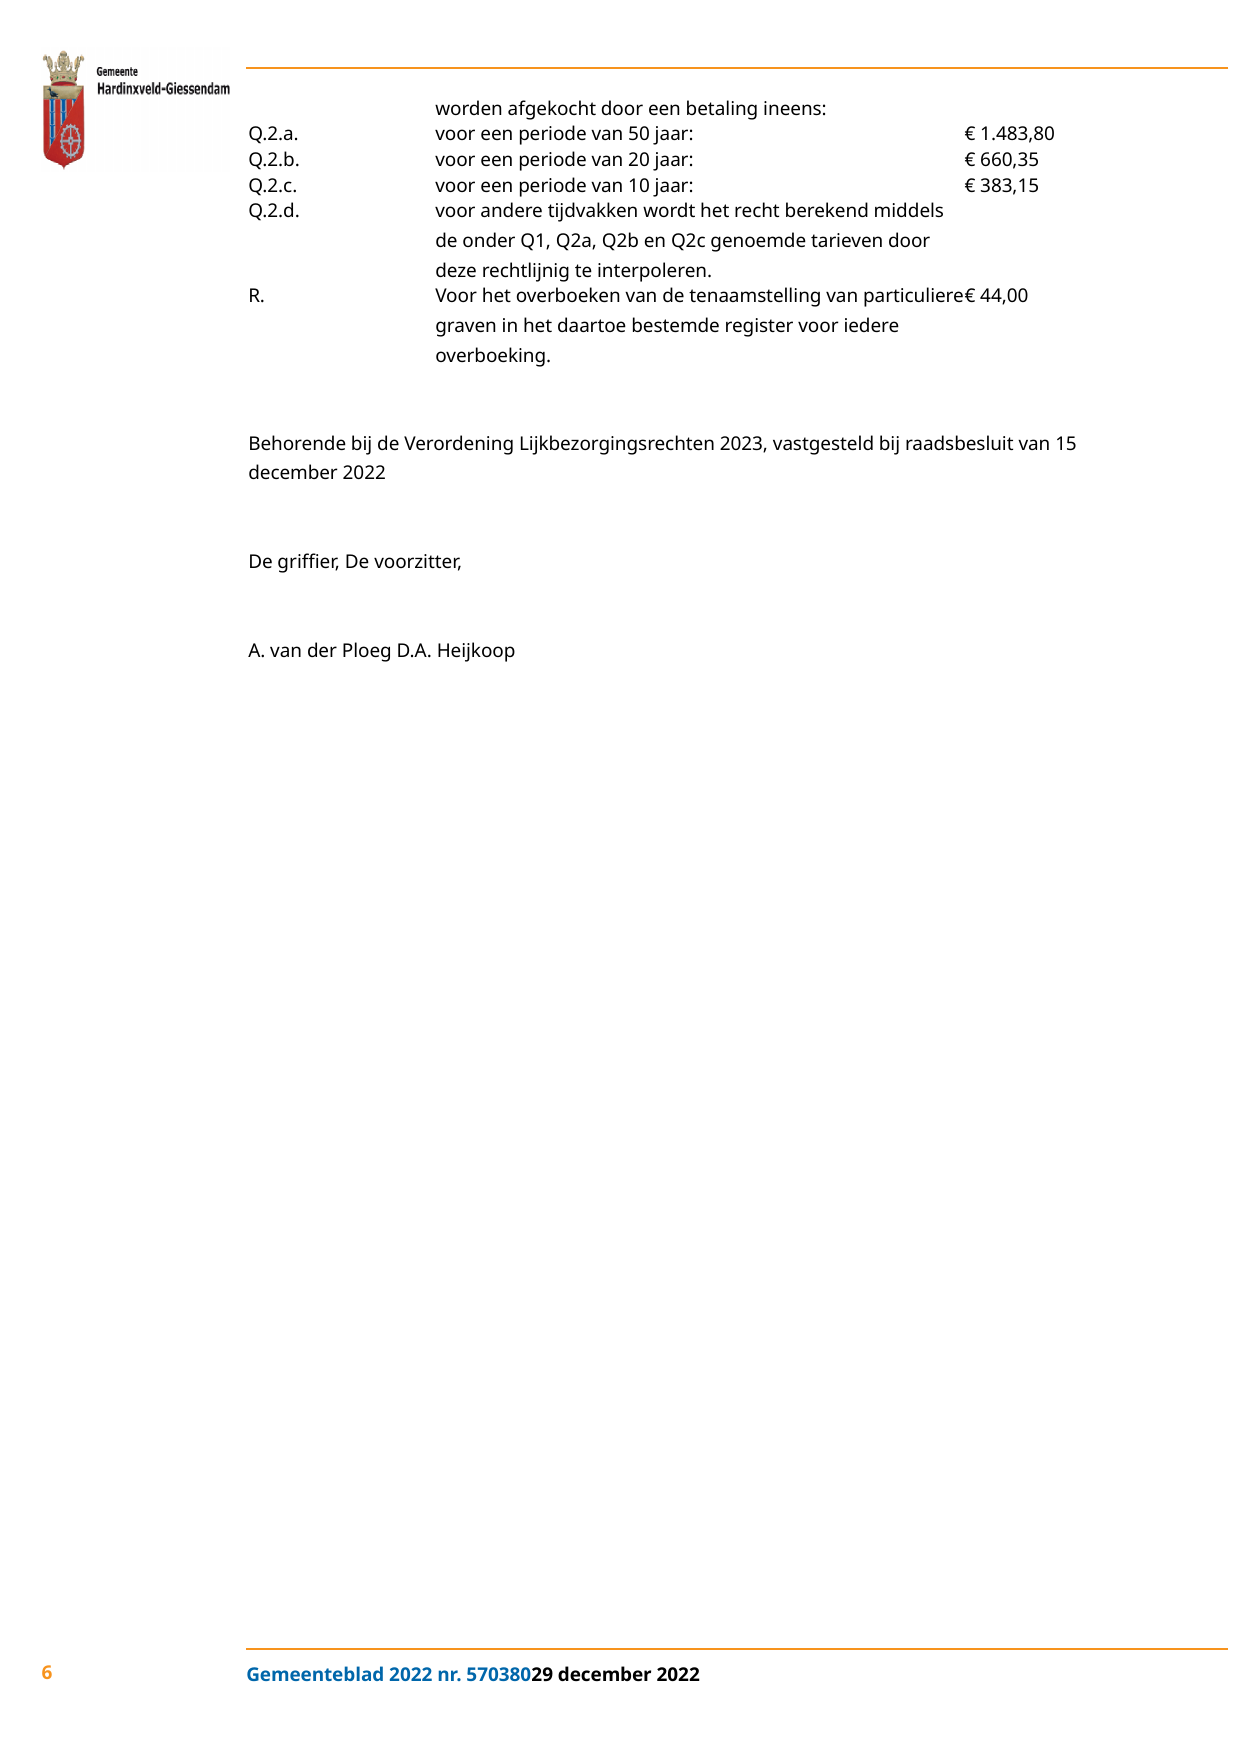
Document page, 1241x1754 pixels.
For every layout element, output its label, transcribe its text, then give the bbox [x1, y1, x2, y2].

table_cell worden afgekocht door een betaling ineens: [435, 95, 964, 121]
table_cell voor een periode van 10 jaar: [435, 172, 964, 198]
picture [41, 47, 231, 172]
table_cell [964, 95, 1152, 121]
table_cell voor een periode van 20 jaar: [435, 146, 964, 172]
table_cell € 44,00 [964, 283, 1152, 367]
table_cell Q.2.b. [248, 146, 435, 172]
table_cell voor andere tijdvakken wordt het recht berekend middels de onder Q1, Q2a, Q2b en Q2c genoemde tarieven door deze rechtlijnig te interpoleren. [435, 198, 964, 283]
table_cell R. [248, 283, 435, 367]
table_cell Q.2.d. [248, 198, 435, 283]
table_cell [964, 198, 1152, 283]
text De griffier, De voorzitter, [248, 548, 1152, 574]
text A. van der Ploeg D.A. Heijkoop [248, 637, 1152, 663]
table_cell € 1.483,80 [964, 121, 1152, 146]
table_cell [248, 95, 435, 121]
table_cell voor een periode van 50 jaar: [435, 121, 964, 146]
table_cell € 660,35 [964, 146, 1152, 172]
text Behorende bij de Verordening Lijkbezorgingsrechten 2023, vastgesteld bij raadsbesluit van 15 december 2022 [248, 430, 1152, 485]
table_cell Q.2.c. [248, 172, 435, 198]
table_cell € 383,15 [964, 172, 1152, 198]
table_cell Voor het overboeken van de tenaamstelling van particuliere graven in het daartoe bestemde register voor iedere overboeking. [435, 283, 964, 367]
table_cell Q.2.a. [248, 121, 435, 146]
